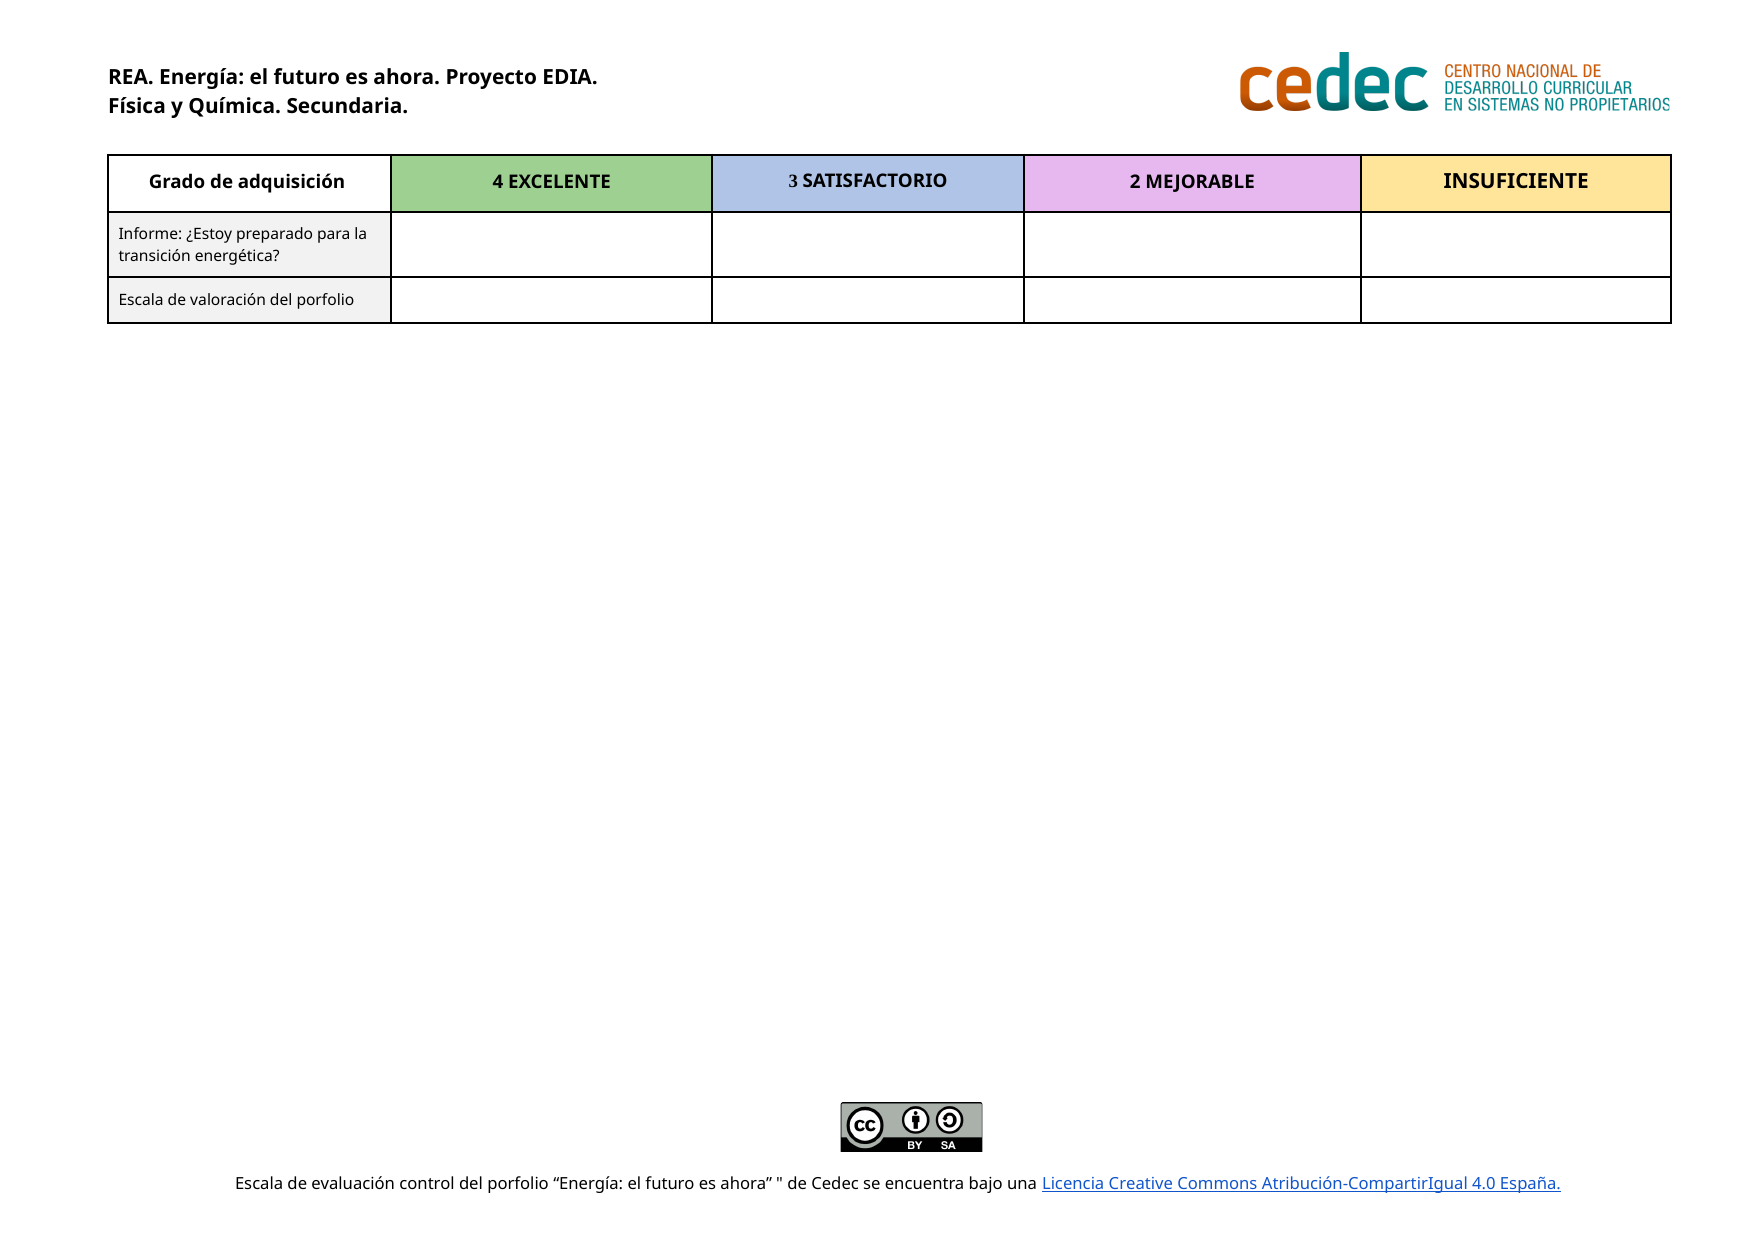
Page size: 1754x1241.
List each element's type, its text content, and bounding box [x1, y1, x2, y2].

table_cell [1362, 278, 1670, 322]
table_header 2 MEJORABLE [1025, 156, 1360, 211]
table_header INSUFICIENTE [1362, 156, 1670, 211]
picture [840, 1102, 983, 1152]
table_cell [713, 213, 1023, 276]
table_cell [1025, 213, 1360, 276]
table_cell [392, 213, 711, 276]
table_header 3 SATISFACTORIO [713, 156, 1023, 211]
table_cell [392, 278, 711, 322]
table_header 4 EXCELENTE [392, 156, 711, 211]
table_cell [713, 278, 1023, 322]
table_header Grado de adquisición [109, 156, 390, 211]
table_cell [1025, 278, 1360, 322]
table_cell [1362, 213, 1670, 276]
picture [1240, 52, 1670, 111]
table_cell Escala de valoración del porfolio [109, 278, 390, 322]
table_cell Informe: ¿Estoy preparado para la transición energética? [109, 213, 390, 276]
